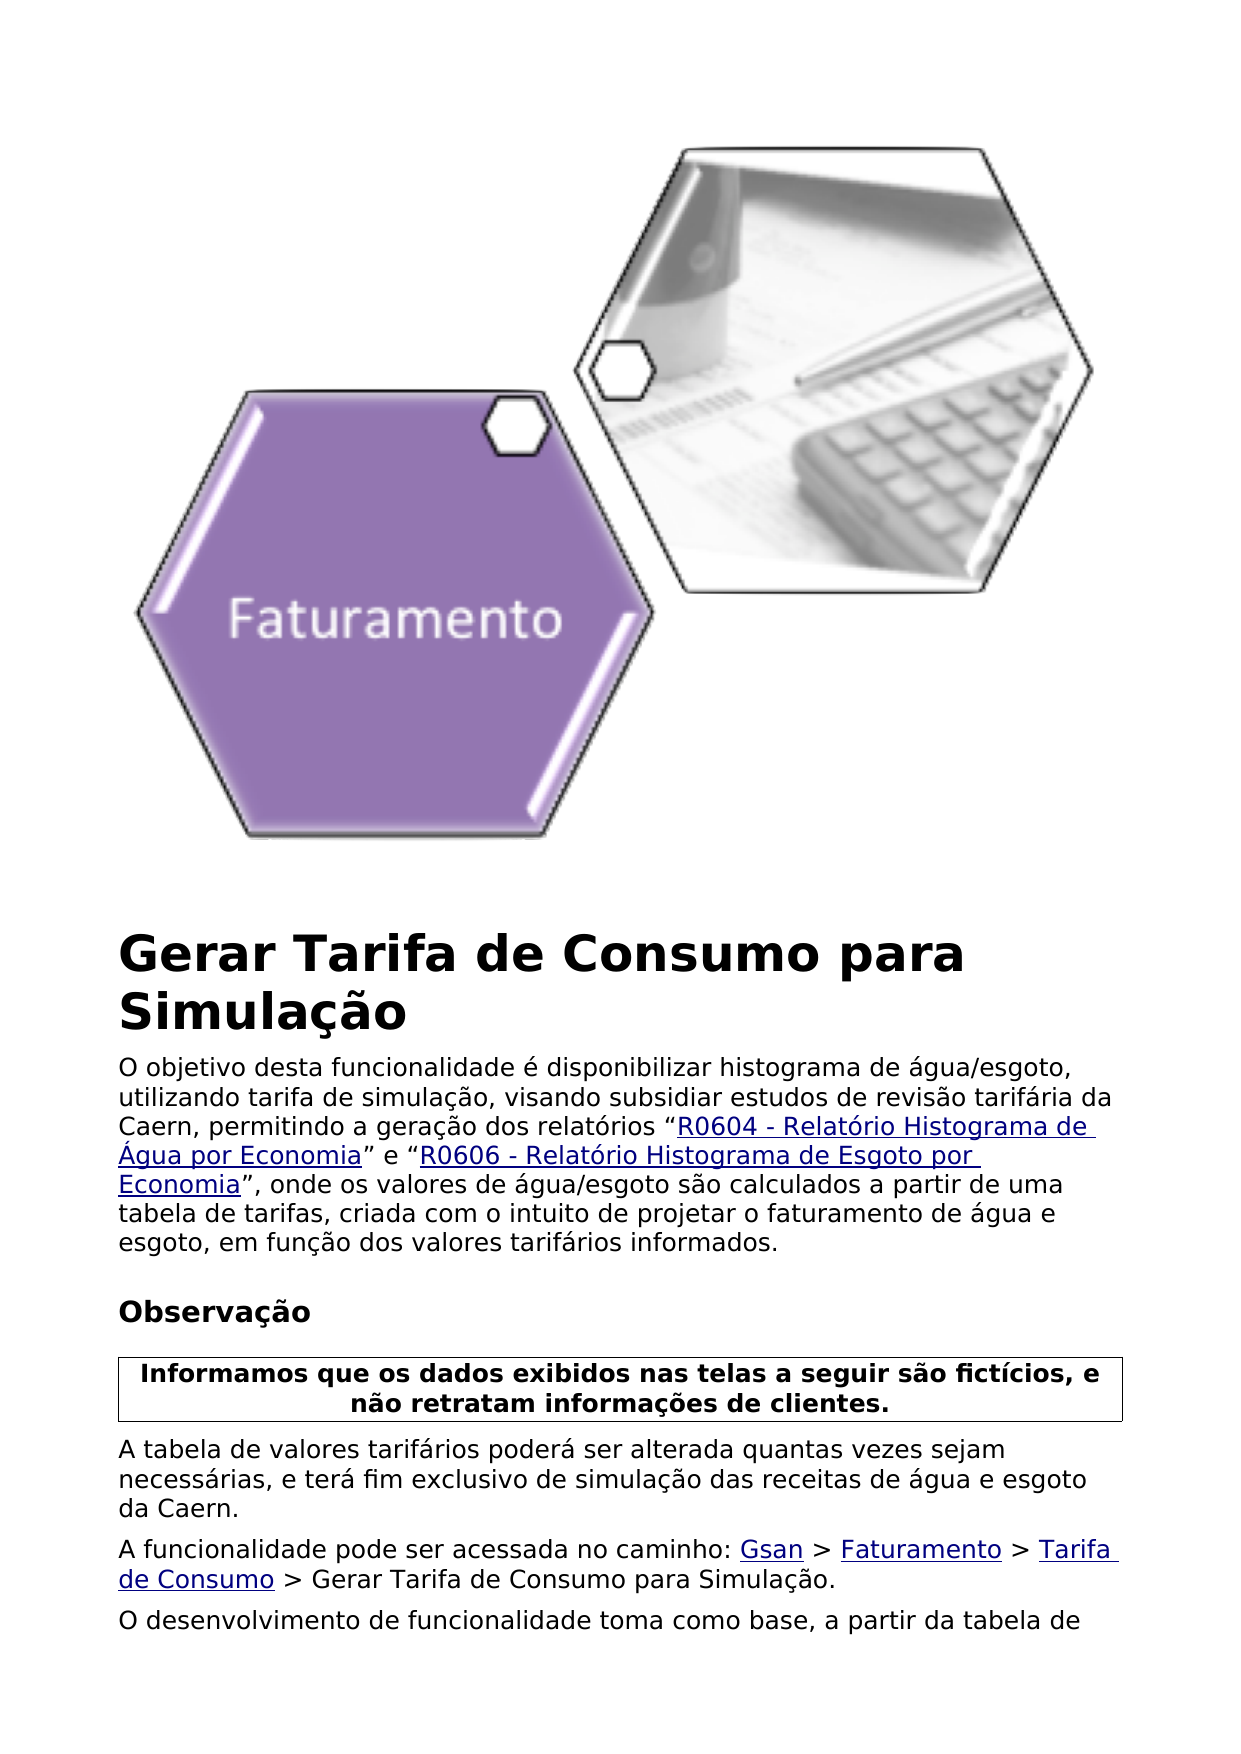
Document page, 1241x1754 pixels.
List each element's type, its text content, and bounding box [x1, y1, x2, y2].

text A funcionalidade pode ser acessada no caminho: Gsan > Faturamento > Tarifa de Consumo > Gerar Tarifa de Consumo para Simulação. [118, 1536, 1122, 1594]
text O objetivo desta funcionalidade é disponibilizar histograma de água/esgoto, utilizando tarifa de simulação, visando subsidiar estudos de revisão tarifária da Caern, permitindo a geração dos relatórios “R0604 - Relatório Histograma de Água por Economia” e “R0606 - Relatório Histograma de Esgoto por Economia”, onde os valores de água/esgoto são calculados a partir de uma tabela de tarifas, criada com o intuito de projetar o faturamento de água e esgoto, em função dos valores tarifários informados. [118, 1054, 1122, 1258]
picture [118, 118, 1123, 858]
text A tabela de valores tarifários poderá ser alterada quantas vezes sejam necessárias, e terá fim exclusivo de simulação das receitas de água e esgoto da Caern. [118, 1436, 1122, 1523]
table_header Informamos que os dados exibidos nas telas a seguir são fictícios, e não retratam informações de clientes. [119, 1358, 1122, 1421]
subtitle Observação [118, 1295, 1122, 1329]
text O desenvolvimento de funcionalidade toma como base, a partir da tabela de [118, 1607, 1122, 1636]
subtitle Gerar Tarifa de Consumo para Simulação [118, 925, 1122, 1041]
